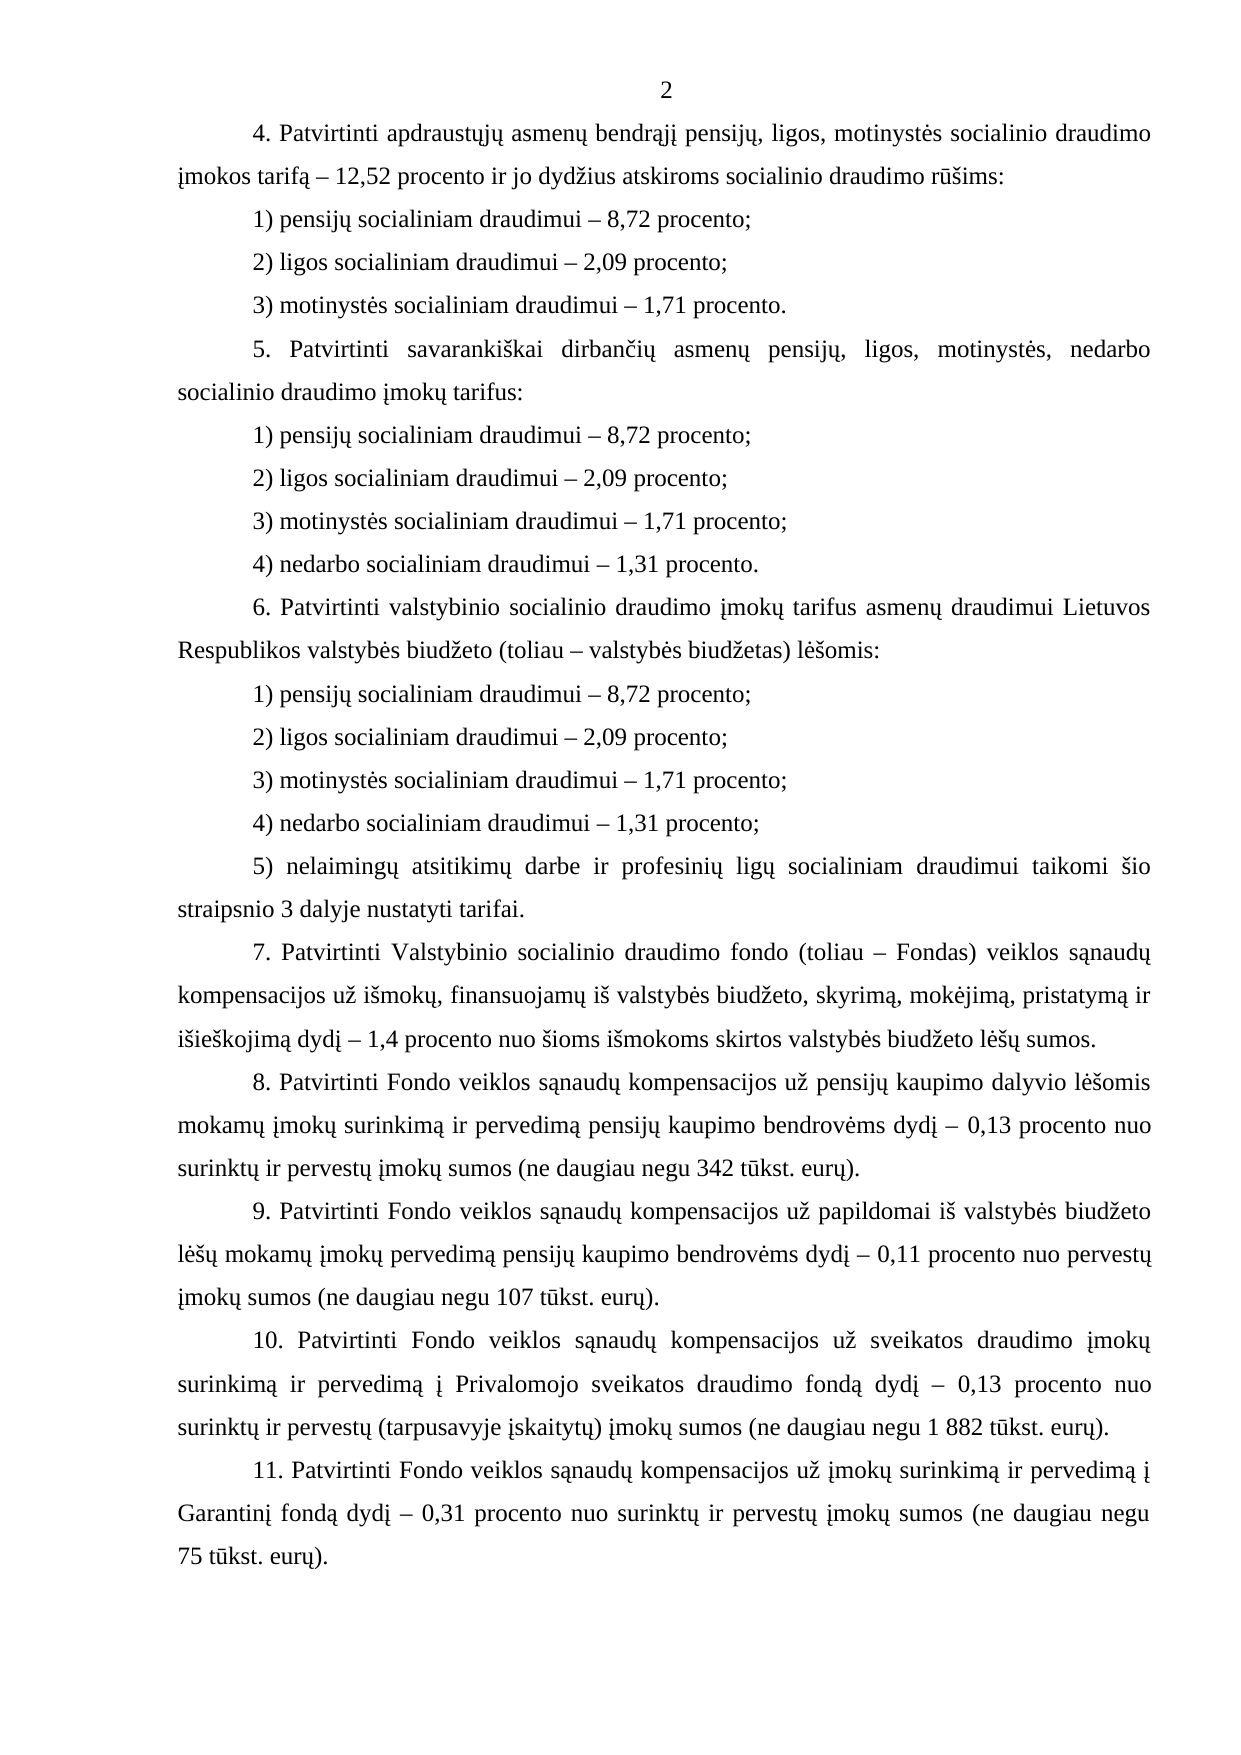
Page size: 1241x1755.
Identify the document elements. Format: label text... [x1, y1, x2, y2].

text 1) pensijų socialiniam draudimui – 8,72 procento; [177, 679, 1152, 707]
text 10. Patvirtinti Fondo veiklos sąnaudų kompensacijos už sveikatos draudimo įmokų surinkimą ir pervedimą į Privalomojo sveikatos draudimo fondą dydį – 0,13 procento nuo surinktų ir pervestų (tarpusavyje įskaitytų) įmokų sumos (ne daugiau negu 1 882 tūkst. eurų). [177, 1326, 1152, 1441]
text 5) nelaimingų atsitikimų darbe ir profesinių ligų socialiniam draudimui taikomi šio straipsnio 3 dalyje nustatyti tarifai. [177, 851, 1152, 923]
text 4) nedarbo socialiniam draudimui – 1,31 procento; [177, 808, 1152, 837]
text 2) ligos socialiniam draudimui – 2,09 procento; [177, 722, 1152, 751]
text 2) ligos socialiniam draudimui – 2,09 procento; [177, 463, 1152, 492]
text 4) nedarbo socialiniam draudimui – 1,31 procento. [177, 549, 1152, 578]
text 5. Patvirtinti savarankiškai dirbančių asmenų pensijų, ligos, motinystės, nedarbo socialinio draudimo įmokų tarifus: [177, 334, 1152, 406]
text 6. Patvirtinti valstybinio socialinio draudimo įmokų tarifus asmenų draudimui Lietuvos Respublikos valstybės biudžeto (toliau – valstybės biudžetas) lėšomis: [177, 592, 1152, 664]
text 7. Patvirtinti Valstybinio socialinio draudimo fondo (toliau – Fondas) veiklos sąnaudų kompensacijos už išmokų, finansuojamų iš valstybės biudžeto, skyrimą, mokėjimą, pristatymą ir išieškojimą dydį – 1,4 procento nuo šioms išmokoms skirtos valstybės biudžeto lėšų sumos. [177, 937, 1152, 1052]
text 3) motinystės socialiniam draudimui – 1,71 procento; [177, 765, 1152, 794]
text 11. Patvirtinti Fondo veiklos sąnaudų kompensacijos už įmokų surinkimą ir pervedimą į Garantinį fondą dydį – 0,31 procento nuo surinktų ir pervestų įmokų sumos (ne daugiau negu 75 tūkst. eurų). [177, 1455, 1152, 1570]
text 4. Patvirtinti apdraustųjų asmenų bendrąjį pensijų, ligos, motinystės socialinio draudimo įmokos tarifą – 12,52 procento ir jo dydžius atskiroms socialinio draudimo rūšims: [177, 118, 1152, 190]
text 1) pensijų socialiniam draudimui – 8,72 procento; [177, 204, 1152, 233]
text 3) motinystės socialiniam draudimui – 1,71 procento; [177, 506, 1152, 535]
text 9. Patvirtinti Fondo veiklos sąnaudų kompensacijos už papildomai iš valstybės biudžeto lėšų mokamų įmokų pervedimą pensijų kaupimo bendrovėms dydį – 0,11 procento nuo pervestų įmokų sumos (ne daugiau negu 107 tūkst. eurų). [177, 1196, 1152, 1311]
text 2) ligos socialiniam draudimui – 2,09 procento; [177, 247, 1152, 276]
text 1) pensijų socialiniam draudimui – 8,72 procento; [177, 420, 1152, 449]
text 3) motinystės socialiniam draudimui – 1,71 procento. [177, 291, 1152, 319]
text 8. Patvirtinti Fondo veiklos sąnaudų kompensacijos už pensijų kaupimo dalyvio lėšomis mokamų įmokų surinkimą ir pervedimą pensijų kaupimo bendrovėms dydį – 0,13 procento nuo surinktų ir pervestų įmokų sumos (ne daugiau negu 342 tūkst. eurų). [177, 1067, 1152, 1182]
